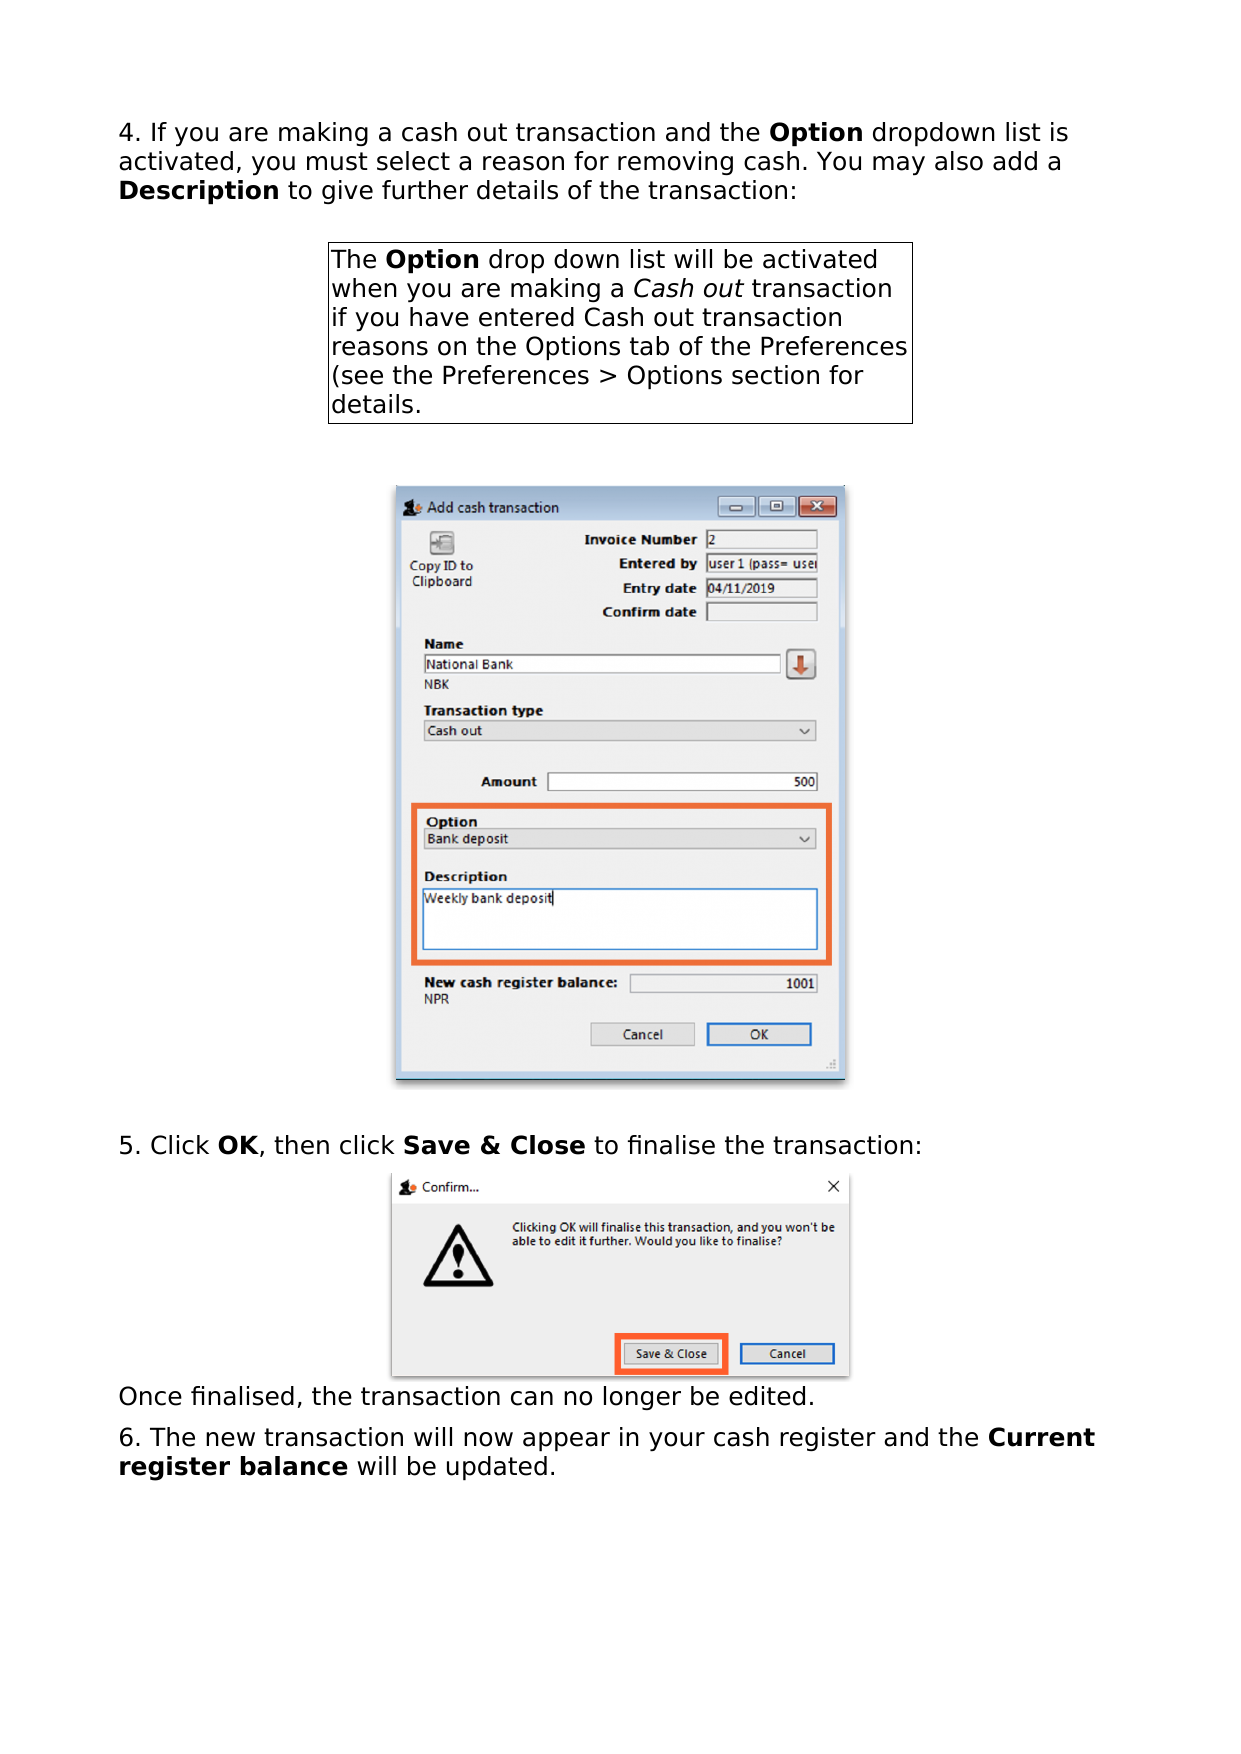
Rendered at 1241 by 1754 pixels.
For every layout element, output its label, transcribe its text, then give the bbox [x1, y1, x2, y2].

text 4. If you are making a cash out transaction and the Option dropdown list is activated, you must select a reason for removing cash. You may also add a Description to give further details of the transaction: [118, 118, 1122, 206]
text 5. Click OK, then click Save & Close to finalise the transaction: [118, 1131, 1122, 1161]
picture [385, 485, 855, 1090]
text 6. The new transaction will now appear in your cash register and the Current register balance will be updated. [118, 1423, 1122, 1482]
table_header The Option drop down list will be activated when you are making a Cash out transaction if you have entered Cash out transaction reasons on the Options tab of the Preferences (see the Preferences > Options section for details. [329, 243, 912, 423]
text Once finalised, the transaction can no longer be edited. [118, 1332, 1122, 1411]
picture [385, 1173, 855, 1382]
